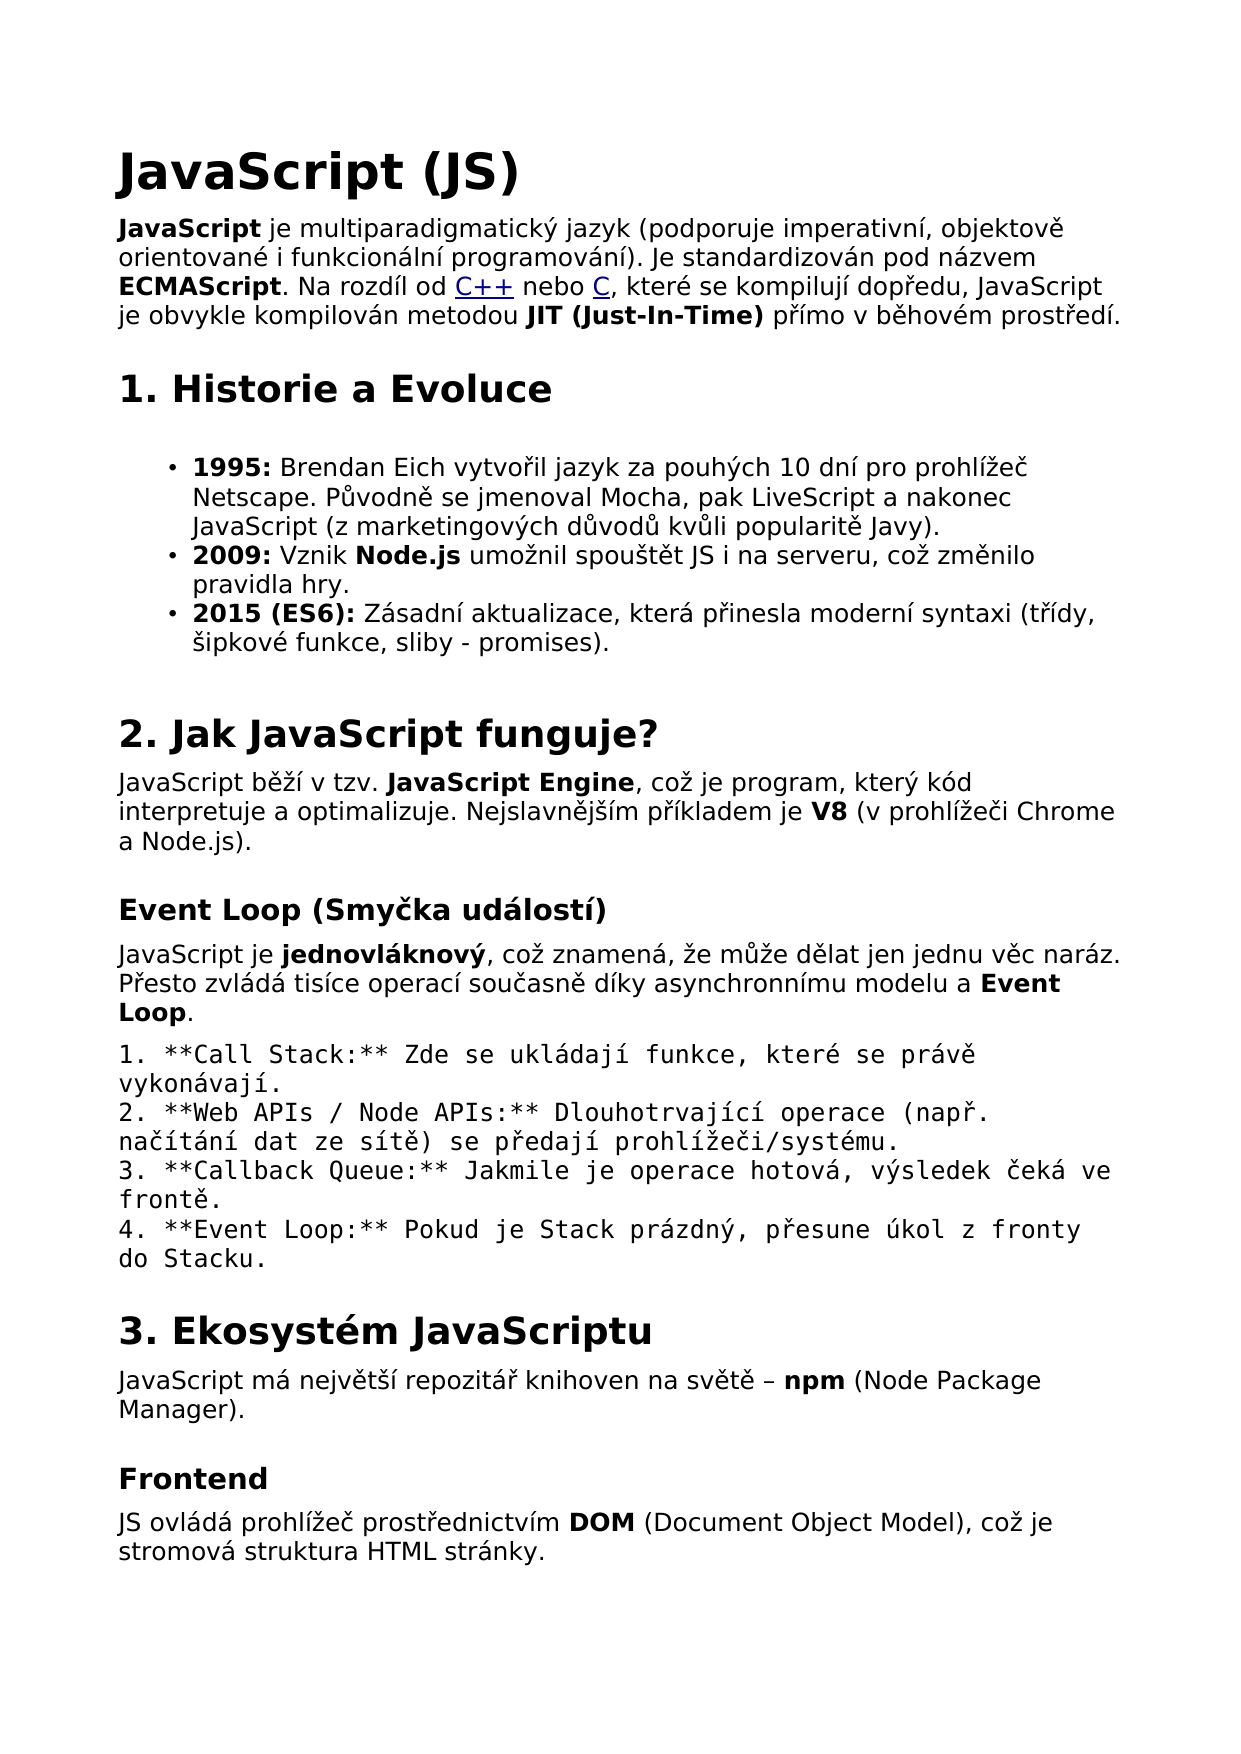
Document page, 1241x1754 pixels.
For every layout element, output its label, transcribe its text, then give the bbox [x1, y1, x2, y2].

list 2009: Vznik Node.js umožnil spouštět JS i na serveru, což změnilo pravidla hry. [177, 541, 1122, 599]
text 1. **Call Stack:** Zde se ukládají funkce, které se právě vykonávají. 2. **Web APIs / Node APIs:** Dlouhotrvající operace (např. načítání dat ze sítě) se předají prohlížeči/systému. 3. **Callback Queue:** Jakmile je operace hotová, výsledek čeká ve frontě. 4. **Event Loop:** Pokud je Stack prázdný, přesune úkol z fronty do Stacku. [118, 1040, 1122, 1273]
list 1995: Brendan Eich vytvořil jazyk za pouhých 10 dní pro prohlížeč Netscape. Původně se jmenoval Mocha, pak LiveScript a nakonec JavaScript (z marketingových důvodů kvůli popularitě Javy). [177, 454, 1122, 541]
subtitle 3. Ekosystém JavaScriptu [118, 1310, 1122, 1354]
list 2015 (ES6): Zásadní aktualizace, která přinesla moderní syntaxi (třídy, šipkové funkce, sliby - promises). [177, 599, 1122, 658]
subtitle Event Loop (Smyčka událostí) [118, 893, 1122, 927]
text JavaScript běží v tzv. JavaScript Engine, což je program, který kód interpretuje a optimalizuje. Nejslavnějším příkladem je V8 (v prohlížeči Chrome a Node.js). [118, 768, 1122, 856]
text JavaScript má největší repozitář knihoven na světě – npm (Node Package Manager). [118, 1366, 1122, 1424]
subtitle JavaScript (JS) [118, 143, 1122, 201]
subtitle Frontend [118, 1462, 1122, 1496]
text JavaScript je multiparadigmatický jazyk (podporuje imperativní, objektově orientované i funkcionální programování). Je standardizován pod názvem ECMAScript. Na rozdíl od C++ nebo C, které se kompilují dopředu, JavaScript je obvykle kompilován metodou JIT (Just-In-Time) přímo v běhovém prostředí. [118, 214, 1122, 331]
subtitle 2. Jak JavaScript funguje? [118, 712, 1122, 756]
text JS ovládá prohlížeč prostřednictvím DOM (Document Object Model), což je stromová struktura HTML stránky. [118, 1508, 1122, 1567]
text JavaScript je jednovláknový, což znamená, že může dělat jen jednu věc naráz. Přesto zvládá tisíce operací současně díky asynchronnímu modelu a Event Loop. [118, 940, 1122, 1027]
subtitle 1. Historie a Evoluce [118, 368, 1122, 412]
